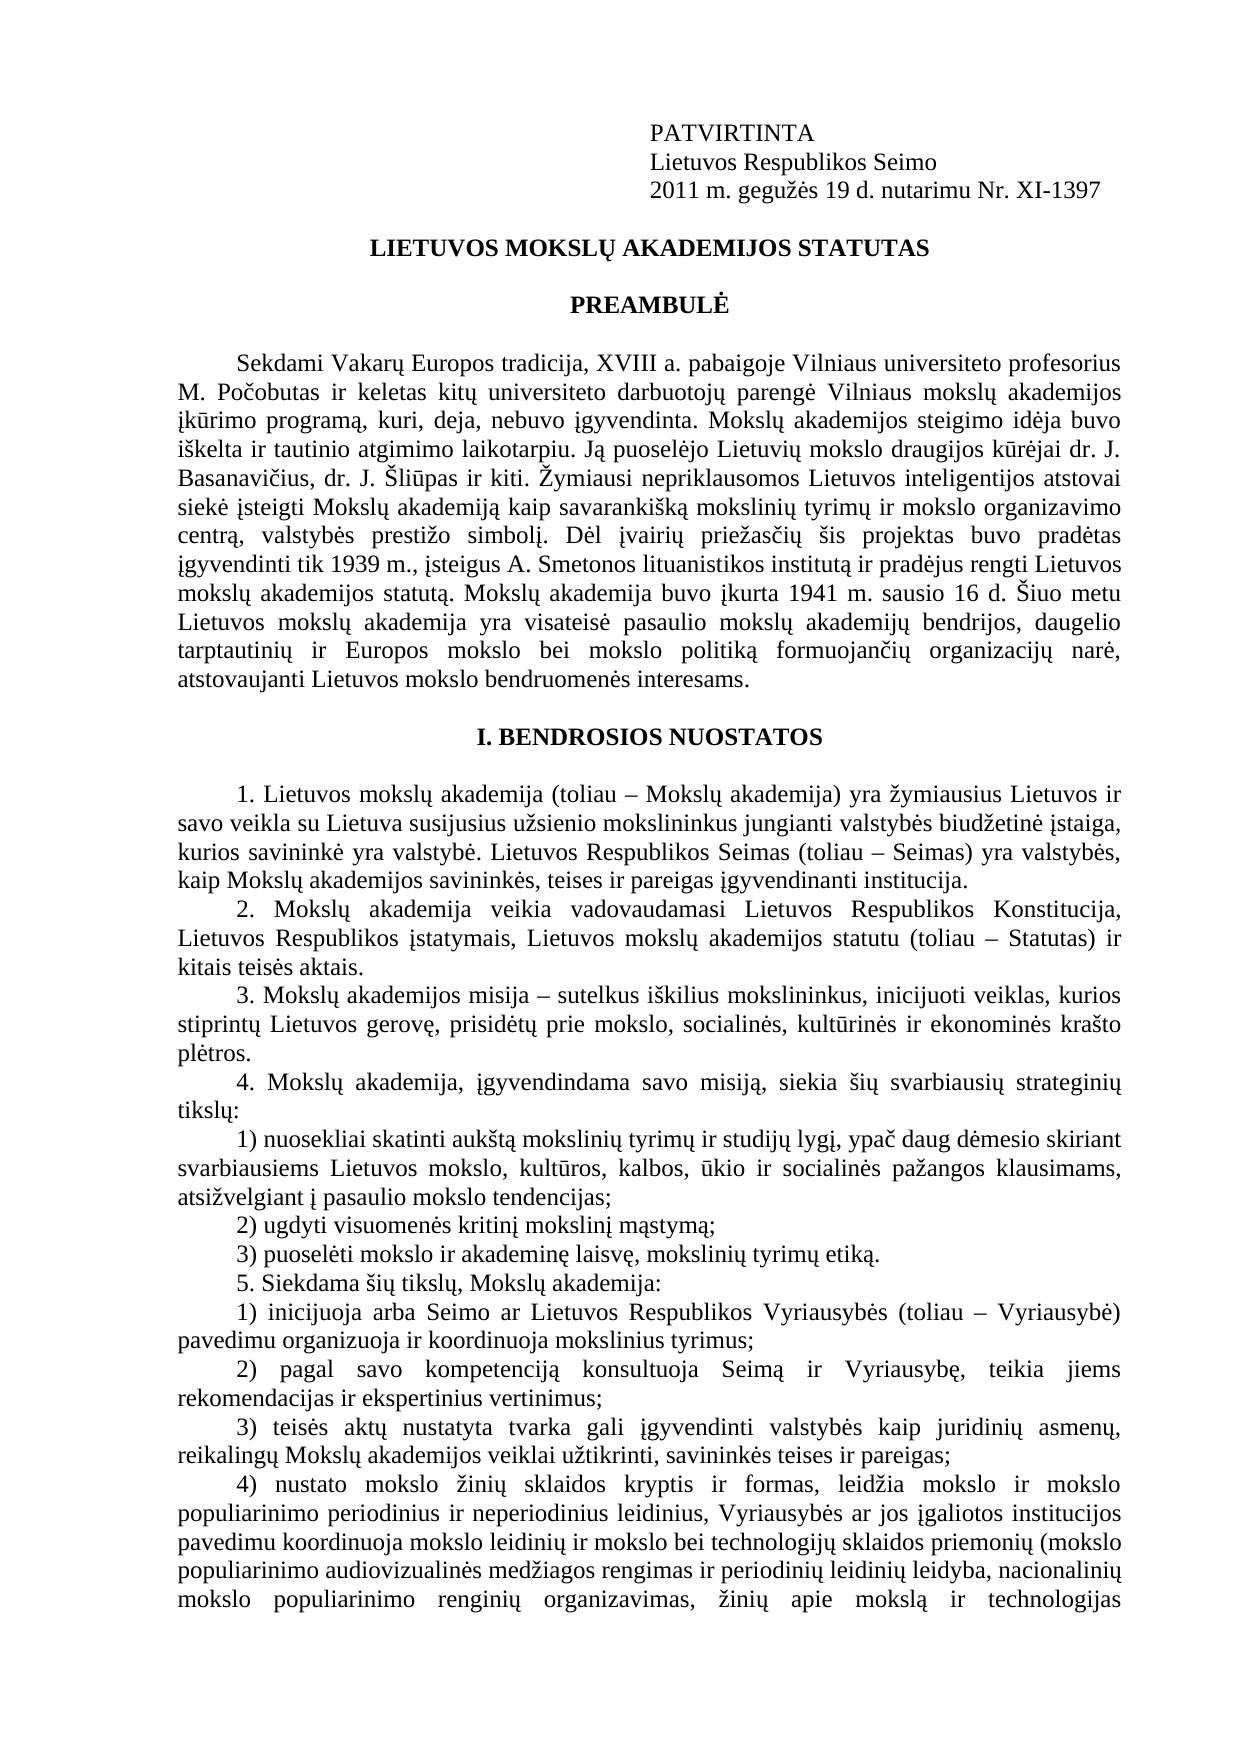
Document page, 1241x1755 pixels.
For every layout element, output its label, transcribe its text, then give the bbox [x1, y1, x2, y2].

text 4. Mokslų akademija, įgyvendindama savo misiją, siekia šių svarbiausių strateginių tikslų: [177, 1067, 1122, 1124]
text 2) pagal savo kompetenciją konsultuoja Seimą ir Vyriausybę, teikia jiems rekomendacijas ir ekspertinius vertinimus; [177, 1354, 1122, 1412]
text I. Bendrosios nuostatos [177, 722, 1122, 751]
text 2011 m. gegužės 19 d. nutarimu Nr. XI-1397 [649, 176, 1122, 204]
text 2) ugdyti visuomenės kritinį mokslinį mąstymą; [177, 1211, 1122, 1239]
text 3) teisės aktų nustatyta tvarka gali įgyvendinti valstybės kaip juridinių asmenų, reikalingų Mokslų akademijos veiklai užtikrinti, savininkės teises ir pareigas; [177, 1412, 1122, 1469]
text 1) inicijuoja arba Seimo ar Lietuvos Respublikos Vyriausybės (toliau – Vyriausybė) pavedimu organizuoja ir koordinuoja mokslinius tyrimus; [177, 1297, 1122, 1354]
text PATVIRTINTA [649, 118, 1122, 147]
text 5. Siekdama šių tikslų, Mokslų akademija: [177, 1268, 1122, 1297]
text Sekdami Vakarų Europos tradicija, XVIII a. pabaigoje Vilniaus universiteto profesorius M. Počobutas ir keletas kitų universiteto darbuotojų parengė Vilniaus mokslų akademijos įkūrimo programą, kuri, deja, nebuvo įgyvendinta. Mokslų akademijos steigimo idėja buvo iškelta ir tautinio atgimimo laikotarpiu. Ją puoselėjo Lietuvių mokslo draugijos kūrėjai dr. J. Basanavičius, dr. J. Šliūpas ir kiti. Žymiausi nepriklausomos Lietuvos inteligentijos atstovai siekė įsteigti Mokslų akademiją kaip savarankišką mokslinių tyrimų ir mokslo organizavimo centrą, valstybės prestižo simbolį. Dėl įvairių priežasčių šis projektas buvo pradėtas įgyvendinti tik 1939 m., įsteigus A. Smetonos lituanistikos institutą ir pradėjus rengti Lietuvos mokslų akademijos statutą. Mokslų akademija buvo įkurta 1941 m. sausio 16 d. Šiuo metu Lietuvos mokslų akademija yra visateisė pasaulio mokslų akademijų bendrijos, daugelio tarptautinių ir Europos mokslo bei mokslo politiką formuojančių organizacijų narė, atstovaujanti Lietuvos mokslo bendruomenės interesams. [177, 348, 1122, 693]
text 2. Mokslų akademija veikia vadovaudamasi Lietuvos Respublikos Konstitucija, Lietuvos Respublikos įstatymais, Lietuvos mokslų akademijos statutu (toliau – Statutas) ir kitais teisės aktais. [177, 894, 1122, 981]
text 1) nuosekliai skatinti aukštą mokslinių tyrimų ir studijų lygį, ypač daug dėmesio skiriant svarbiausiems Lietuvos mokslo, kultūros, kalbos, ūkio ir socialinės pažangos klausimams, atsižvelgiant į pasaulio mokslo tendencijas; [177, 1124, 1122, 1211]
text Lietuvos Respublikos Seimo [649, 147, 1122, 176]
text Preambulė [177, 291, 1122, 319]
text 1. Lietuvos mokslų akademija (toliau – Mokslų akademija) yra žymiausius Lietuvos ir savo veikla su Lietuva susijusius užsienio mokslininkus jungianti valstybės biudžetinė įstaiga, kurios savininkė yra valstybė. Lietuvos Respublikos Seimas (toliau – Seimas) yra valstybės, kaip Mokslų akademijos savininkės, teises ir pareigas įgyvendinanti institucija. [177, 779, 1122, 894]
text 4) nustato mokslo žinių sklaidos kryptis ir formas, leidžia mokslo ir mokslo populiarinimo periodinius ir neperiodinius leidinius, Vyriausybės ar jos įgaliotos institucijos pavedimu koordinuoja mokslo leidinių ir mokslo bei technologijų sklaidos priemonių (mokslo populiarinimo audiovizualinės medžiagos rengimas ir periodinių leidinių leidyba, nacionalinių mokslo populiarinimo renginių organizavimas, žinių apie mokslą ir technologijas [177, 1469, 1122, 1613]
text 3) puoselėti mokslo ir akademinę laisvę, mokslinių tyrimų etiką. [177, 1239, 1122, 1268]
text LIETUVOS MOKSLŲ AKADEMIJOS STATUTAS [177, 233, 1122, 262]
text 3. Mokslų akademijos misija – sutelkus iškilius mokslininkus, inicijuoti veiklas, kurios stiprintų Lietuvos gerovę, prisidėtų prie mokslo, socialinės, kultūrinės ir ekonominės krašto plėtros. [177, 981, 1122, 1067]
